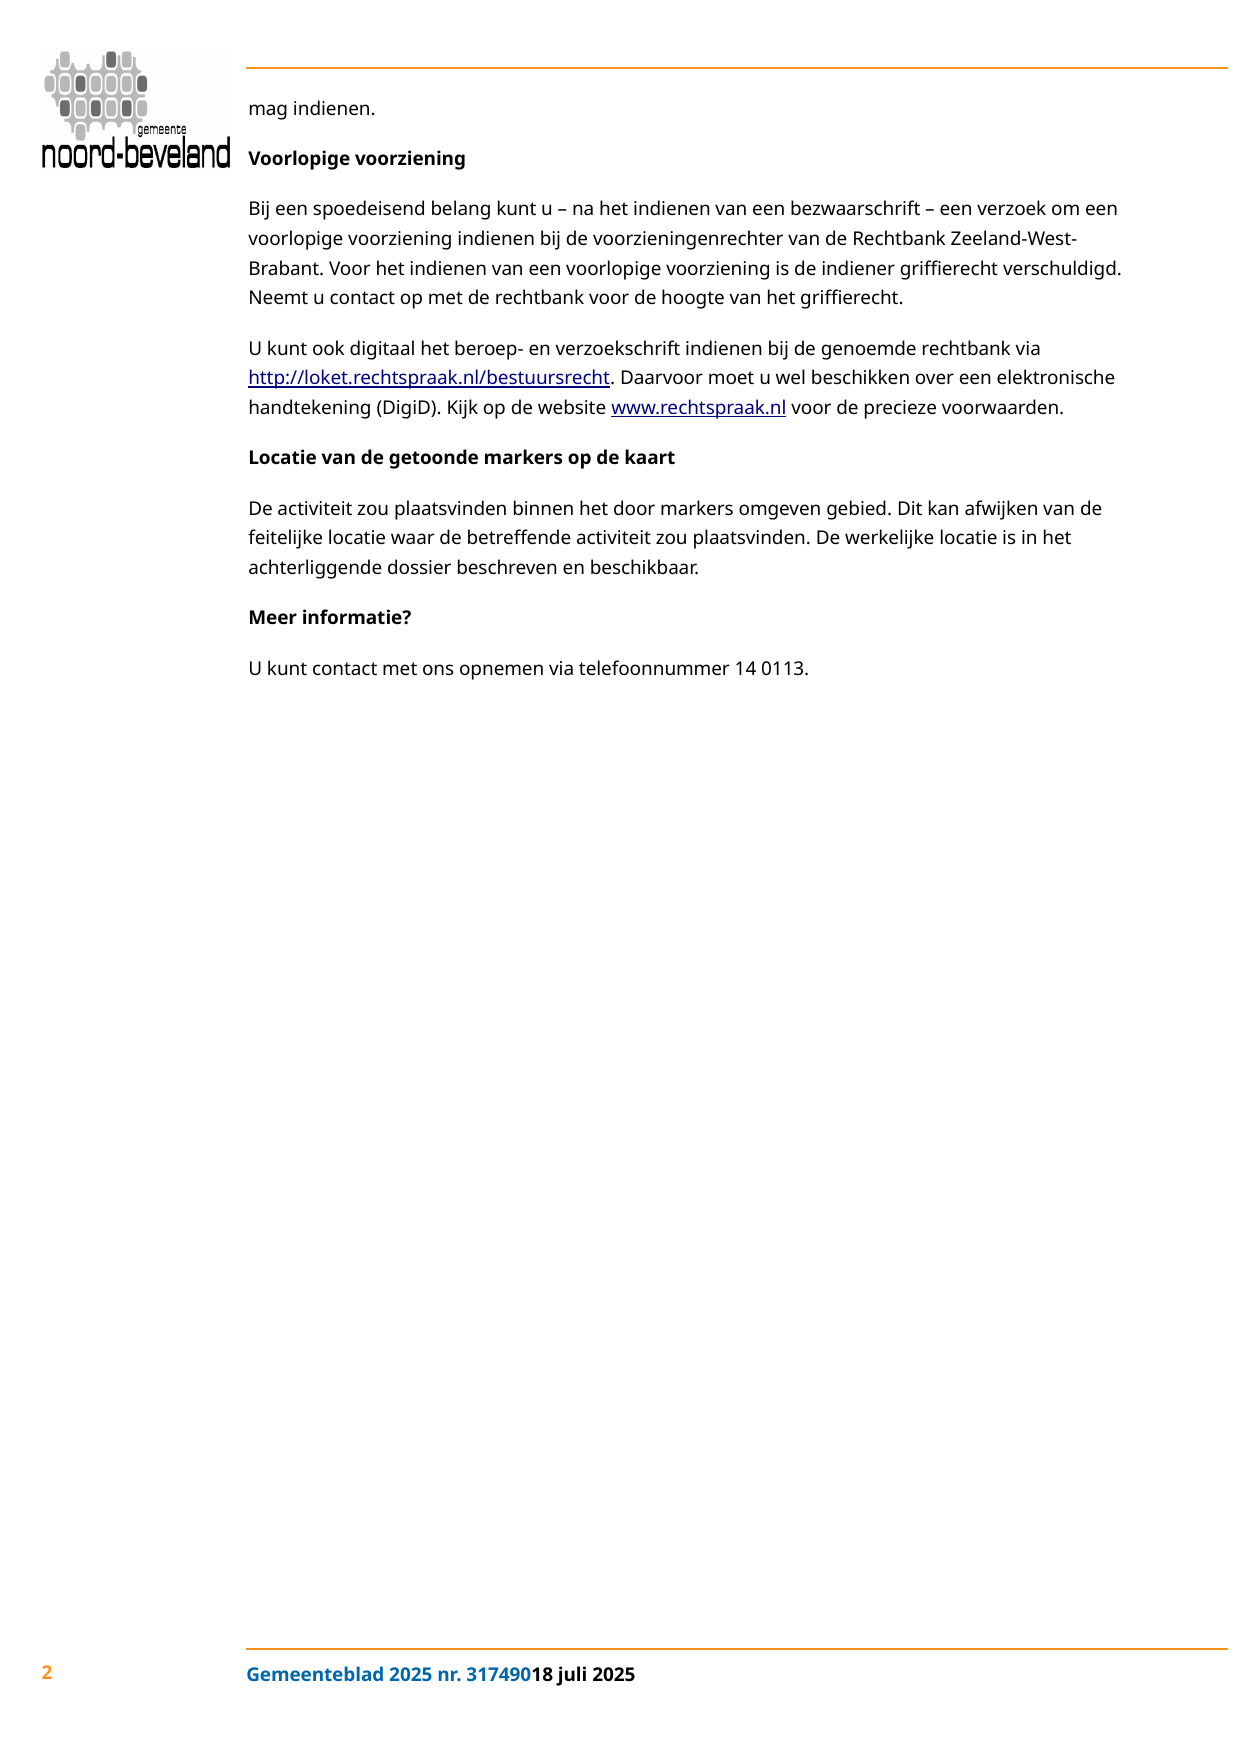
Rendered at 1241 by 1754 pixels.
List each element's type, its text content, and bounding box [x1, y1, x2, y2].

text U kunt ook digitaal het beroep- en verzoekschrift indienen bij de genoemde rechtbank via http://loket.rechtspraak.nl/bestuursrecht. Daarvoor moet u wel beschikken over een elektronische handtekening (DigiD). Kijk op de website www.rechtspraak.nl voor de precieze voorwaarden. [248, 335, 1152, 420]
text De activiteit zou plaatsvinden binnen het door markers omgeven gebied. Dit kan afwijken van de feitelijke locatie waar de betreffende activiteit zou plaatsvinden. De werkelijke locatie is in het achterliggende dossier beschreven en beschikbaar. [248, 495, 1152, 580]
text mag indienen. [248, 95, 1152, 121]
picture [41, 47, 231, 172]
text Bij een spoedeisend belang kunt u – na het indienen van een bezwaarschrift – een verzoek om een voorlopige voorziening indienen bij de voorzieningenrechter van de Rechtbank Zeeland-West-Brabant. Voor het indienen van een voorlopige voorziening is de indiener griffierecht verschuldigd. Neemt u contact op met de rechtbank voor de hoogte van het griffierecht. [248, 196, 1152, 310]
text Locatie van de getoonde markers op de kaart [248, 444, 1152, 470]
text U kunt contact met ons opnemen via telefoonnummer 14 0113. [248, 655, 1152, 681]
text Voorlopige voorziening [248, 145, 1152, 171]
text Meer informatie? [248, 604, 1152, 630]
